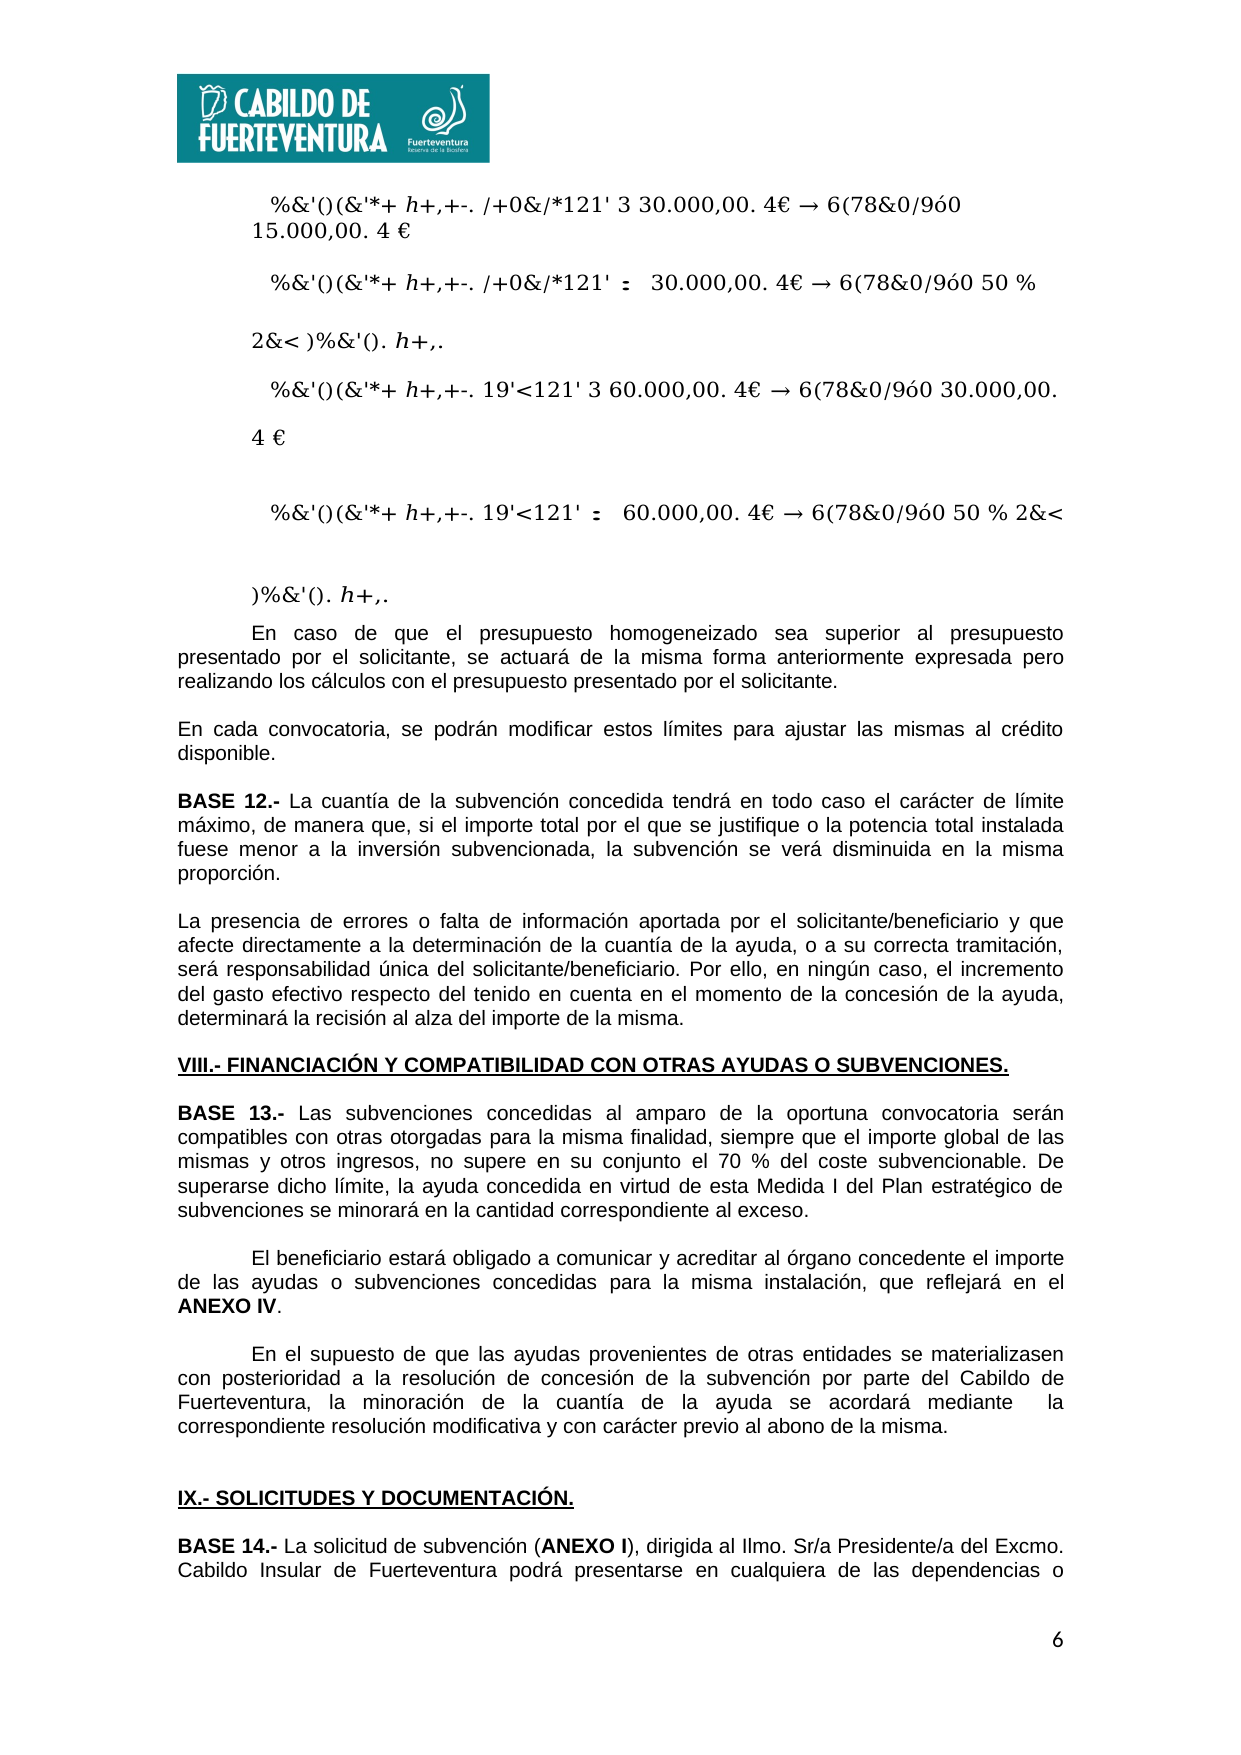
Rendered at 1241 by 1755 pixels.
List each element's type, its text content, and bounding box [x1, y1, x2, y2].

text El beneficiario estará obligado a comunicar y acreditar al órgano concedente el importe de las ayudas o subvenciones concedidas para la misma instalación, que reflejará en el ANEXO IV. [177, 1246, 1064, 1318]
subtitle VIII.- FINANCIACIÓN Y COMPATIBILIDAD CON OTRAS AYUDAS O SUBVENCIONES. [177, 1053, 1076, 1077]
text %&'()(&'*+ ℎ+,+-. /+0&/*121' : 30.000,00. 4€ → 6(78&0/9ó0 50 % 2&< )%&'(). ℎ+,. [251, 244, 1076, 360]
text %&'()(&'*+ ℎ+,+-. 19'<121' 3 60.000,00. 4€ → 6(78&0/9ó0 30.000,00. 4 € [251, 360, 1076, 455]
text BASE 12.- La cuantía de la subvención concedida tendrá en todo caso el carácter de límite máximo, de manera que, si el importe total por el que se justifique o la potencia total instalada fuese menor a la inversión subvencionada, la subvención se verá disminuida en la misma proporción. [177, 789, 1064, 885]
text %&'()(&'*+ ℎ+,+-. /+0&/*121' 3 30.000,00. 4€ → 6(78&0/9ó0 15.000,00. 4 € [251, 192, 1076, 244]
text La presencia de errores o falta de información aportada por el solicitante/beneficiario y que afecte directamente a la determinación de la cuantía de la ayuda, o a su correcta tramitación, será responsabilidad única del solicitante/beneficiario. Por ello, en ningún caso, el incremento del gasto efectivo respecto del tenido en cuenta en el momento de la concesión de la ayuda, determinará la recisión al alza del importe de la misma. [177, 909, 1064, 1029]
subtitle IX.- SOLICITUDES Y DOCUMENTACIÓN. [177, 1486, 1076, 1510]
text %&'()(&'*+ ℎ+,+-. 19'<121' : 60.000,00. 4€ → 6(78&0/9ó0 50 % 2&< )%&'(). ℎ+,. [251, 455, 1076, 619]
text BASE 13.- Las subvenciones concedidas al amparo de la oportuna convocatoria serán compatibles con otras otorgadas para la misma finalidad, siempre que el importe global de las mismas y otros ingresos, no supere en su conjunto el 70 % del coste subvencionable. De superarse dicho límite, la ayuda concedida en virtud de esta Medida I del Plan estratégico de subvenciones se minorará en la cantidad correspondiente al exceso. [177, 1101, 1064, 1222]
text BASE 14.- La solicitud de subvención (ANEXO I), dirigida al Ilmo. Sr/a Presidente/a del Excmo. Cabildo Insular de Fuerteventura podrá presentarse en cualquiera de las dependencias o [177, 1534, 1064, 1582]
text En caso de que el presupuesto homogeneizado sea superior al presupuesto presentado por el solicitante, se actuará de la misma forma anteriormente expresada pero realizando los cálculos con el presupuesto presentado por el solicitante. [177, 621, 1064, 693]
text En el supuesto de que las ayudas provenientes de otras entidades se materializasen con posterioridad a la resolución de concesión de la subvención por parte del Cabildo de Fuerteventura, la minoración de la cuantía de la ayuda se acordará mediante la correspondiente resolución modificativa y con carácter previo al abono de la misma. [177, 1342, 1064, 1438]
text En cada convocatoria, se podrán modificar estos límites para ajustar las mismas al crédito disponible. [177, 717, 1064, 765]
